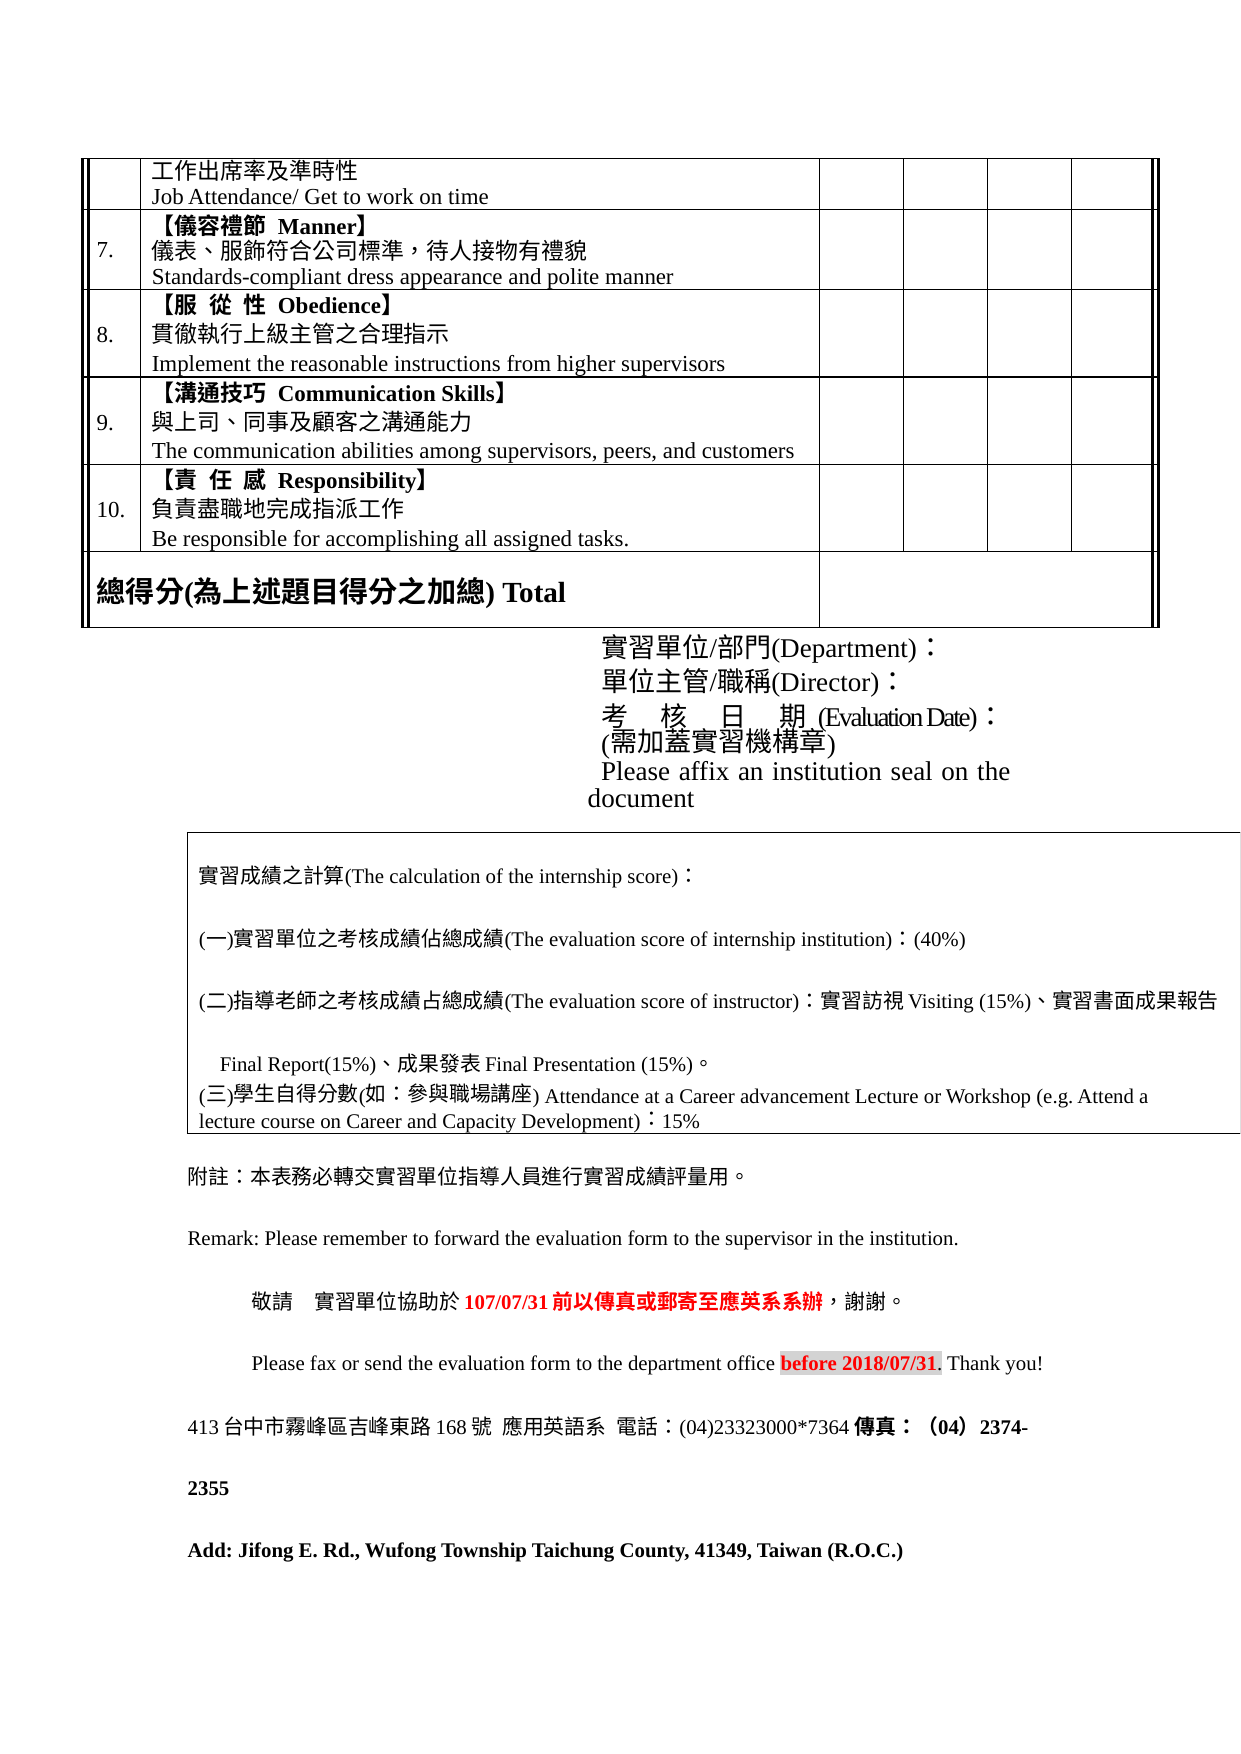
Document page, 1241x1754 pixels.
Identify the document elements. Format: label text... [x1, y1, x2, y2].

text (需加蓋實習機構章) [587, 732, 1011, 759]
table_cell [1072, 465, 1151, 551]
table_cell [820, 552, 1151, 627]
table_cell 【溝通技巧 Communication Skills】 與上司、同事及顧客之溝通能力 The communication abilities among supervisors, peers, and customers [141, 378, 819, 464]
table_cell [988, 159, 1071, 209]
table_cell 【責 任 感 Responsibility】 負責盡職地完成指派工作 Be responsible for accomplishing all assigned tasks. [141, 465, 819, 551]
table_cell 【服 從 性 Obedience】 貫徹執行上級主管之合理指示 Implement the reasonable instructions from higher supervisors [141, 290, 819, 376]
table_cell [90, 159, 140, 209]
table_cell [1072, 290, 1151, 376]
table_cell 【儀容禮節 Manner】 儀表、服飾符合公司標準，待人接物有禮貌 Standards-compliant dress appearance and polite manner [141, 210, 819, 289]
text 413台中市霧峰區吉峰東路168號 應用英語系 電話：(04)23323000*7364 傳真：（04）2374-2355 [187, 1384, 1053, 1509]
table_cell [820, 465, 903, 551]
text Add: Jifong E. Rd., Wufong Township Taichung County, 41349, Taiwan (R.O.C.) [187, 1509, 1053, 1571]
table_cell [90, 378, 140, 464]
table_cell [90, 210, 140, 289]
text 敬請 實習單位協助於107/07/31前以傳真或郵寄至應英系系辦，謝謝。 [251, 1259, 1053, 1321]
text Remark: Please remember to forward the evaluation form to the supervisor in the institution. [187, 1196, 1053, 1259]
text Please affix an institution seal on the document [587, 759, 1011, 813]
table_cell [988, 378, 1071, 464]
table_cell [904, 290, 987, 376]
table_cell [988, 290, 1071, 376]
table_cell 總得分(為上述題目得分之加總) Total [90, 552, 819, 627]
table_cell [904, 210, 987, 289]
table_cell [904, 378, 987, 464]
table_header 實習成績之計算(The calculation of the internship score)： (一)實習單位之考核成績佔總成績(The evaluation score of internship institution)：(40%) (二)指導老師之考核成績占總成績(The evaluation score of instructor)：實習訪視Visiting (15%)、實習書面成果報告Final Report(15%)、成果發表Final Presentation (15%)。 (三)學生自得分數(如：參與職場講座) Attendance at a Career advancement Lecture or Workshop (e.g. Attend a lecture course on Career and Capacity Development)：15% [188, 833, 1240, 1133]
table_cell [90, 465, 140, 551]
table_cell [1072, 159, 1151, 209]
text 考 核 日 期 (Evaluation Date)： [587, 705, 795, 732]
table_cell [90, 290, 140, 376]
text 單位主管/職稱(Director)： [587, 670, 1053, 697]
table_cell [1072, 210, 1151, 289]
table_cell [988, 465, 1071, 551]
text 附註：本表務必轉交實習單位指導人員進行實習成績評量用。 [187, 1134, 1053, 1196]
table_cell [904, 465, 987, 551]
table_cell [988, 210, 1071, 289]
text 考 核 日 期 (Evaluation Date)： [794, 705, 1053, 732]
text 實習單位/部門(Department)： [571, 636, 1053, 663]
table_cell [820, 210, 903, 289]
table_cell 工作出席率及準時性 Job Attendance/ Get to work on time [141, 159, 819, 209]
table_cell [904, 159, 987, 209]
text Please fax or send the evaluation form to the department office before 2018/07/31. Thank you! [251, 1321, 1053, 1384]
table_cell [820, 159, 903, 209]
table_cell [820, 378, 903, 464]
table_cell [1072, 378, 1151, 464]
table_cell [820, 290, 903, 376]
